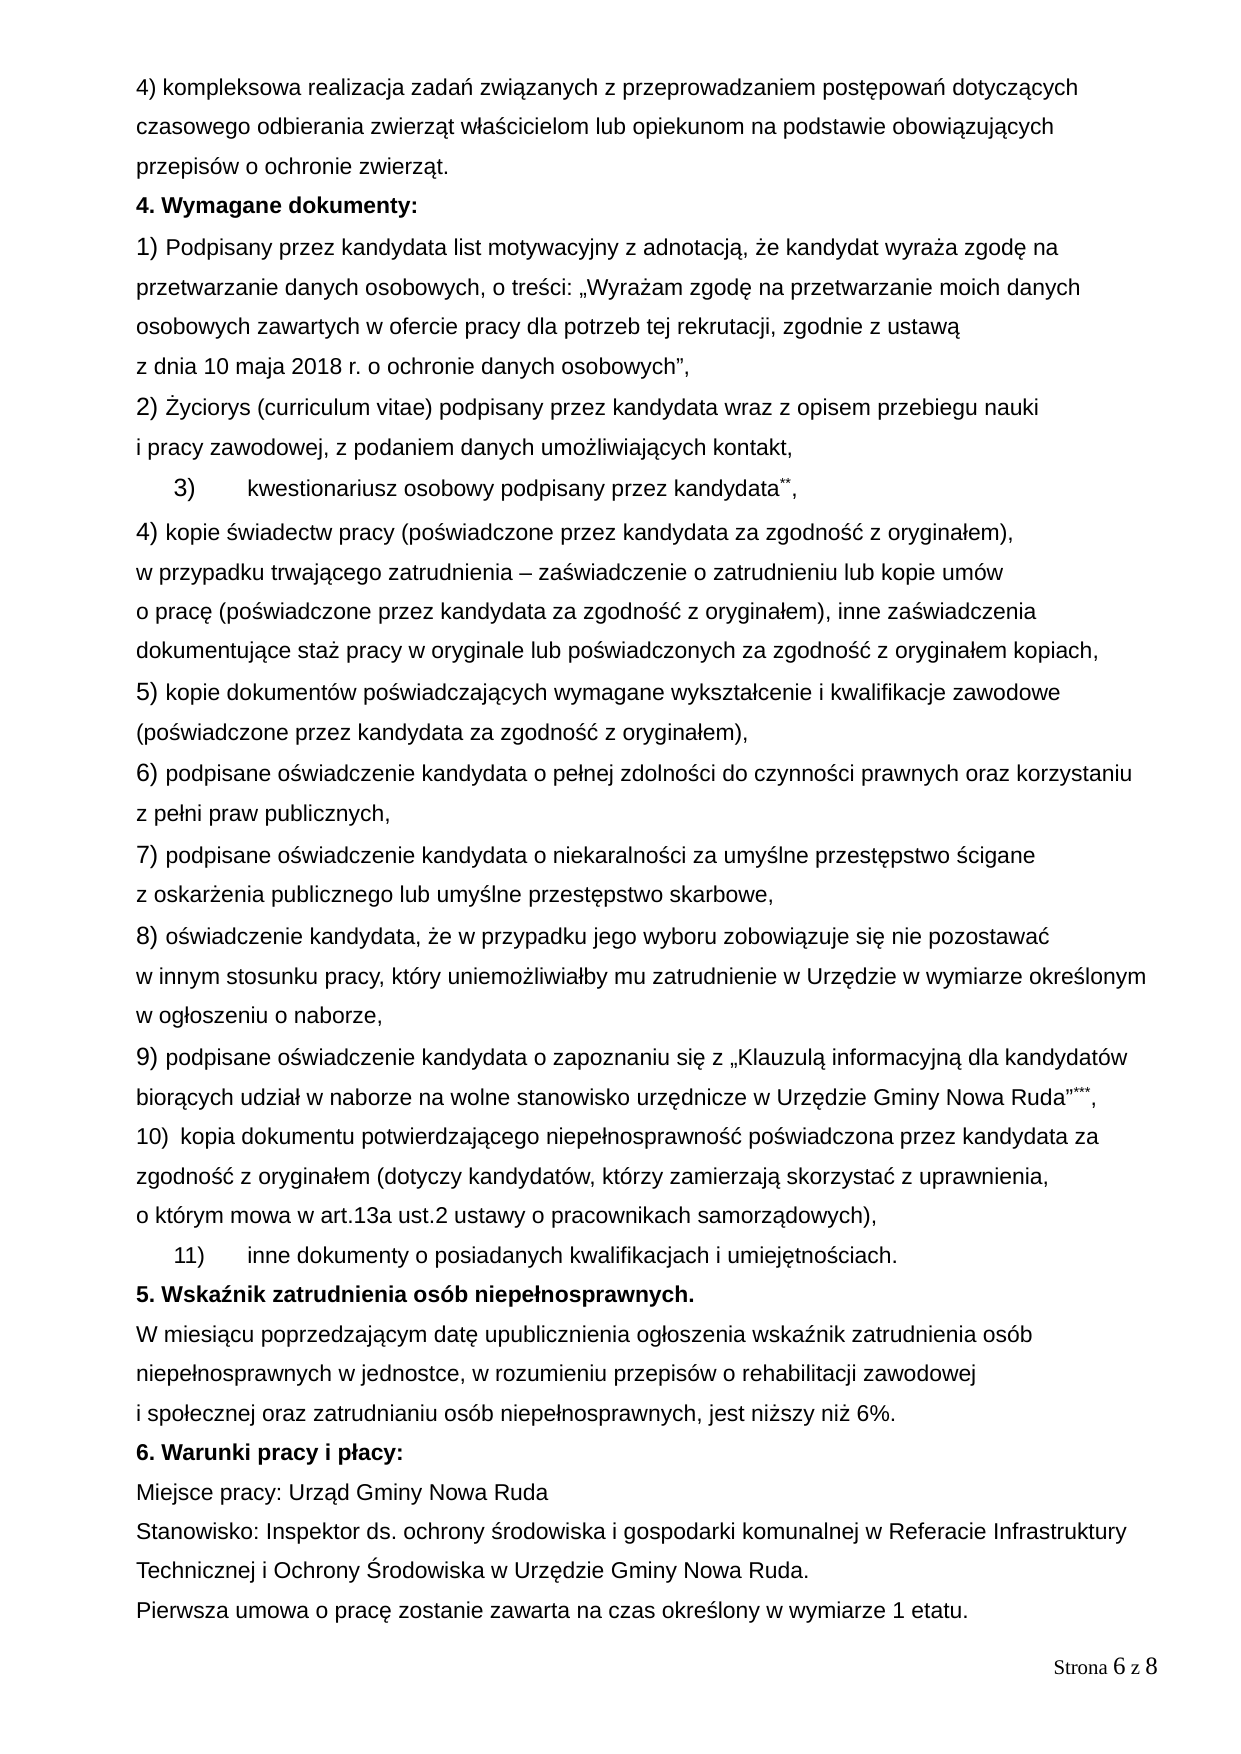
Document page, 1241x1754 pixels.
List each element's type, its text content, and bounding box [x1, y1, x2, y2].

list kopia dokumentu potwierdzającego niepełnosprawność poświadczona przez kandydata za zgodność z oryginałem (dotyczy kandydatów, którzy zamierzają skorzystać z uprawnienia, o którym mowa w art.13a ust.2 ustawy o pracownikach samorządowych), [136, 1123, 1157, 1228]
text Stanowisko: Inspektor ds. ochrony środowiska i gospodarki komunalnej w Referacie Infrastruktury Technicznej i Ochrony Środowiska w Urzędzie Gminy Nowa Ruda. [136, 1518, 1157, 1584]
list podpisane oświadczenie kandydata o niekaralności za umyślne przestępstwo ścigane z oskarżenia publicznego lub umyślne przestępstwo skarbowe, [136, 839, 1157, 908]
text Pierwsza umowa o pracę zostanie zawarta na czas określony w wymiarze 1 etatu. [136, 1597, 1157, 1623]
list podpisane oświadczenie kandydata o zapoznaniu się z „Klauzulą informacyjną dla kandydatów biorących udział w naborze na wolne stanowisko urzędnicze w Urzędzie Gminy Nowa Ruda”***, [136, 1042, 1157, 1110]
list kwestionariusz osobowy podpisany przez kandydata**, [173, 473, 1157, 502]
list oświadczenie kandydata, że w przypadku jego wyboru zobowiązuje się nie pozostawać w innym stosunku pracy, który uniemożliwiałby mu zatrudnienie w Urzędzie w wymiarze określonym w ogłoszeniu o naborze, [136, 921, 1157, 1029]
text W miesiącu poprzedzającym datę upublicznienia ogłoszenia wskaźnik zatrudnienia osób niepełnosprawnych w jednostce, w rozumieniu przepisów o rehabilitacji zawodowej i społecznej oraz zatrudnianiu osób niepełnosprawnych, jest niższy niż 6%. [136, 1321, 1157, 1426]
text 5. Wskaźnik zatrudnienia osób niepełnosprawnych. [136, 1281, 1157, 1307]
list Podpisany przez kandydata list motywacyjny z adnotacją, że kandydat wyraża zgodę na przetwarzanie danych osobowych, o treści: „Wyrażam zgodę na przetwarzanie moich danych osobowych zawartych w ofercie pracy dla potrzeb tej rekrutacji, zgodnie z ustawą z dnia 10 maja 2018 r. o ochronie danych osobowych”, [136, 232, 1157, 379]
text Miejsce pracy: Urząd Gminy Nowa Ruda [136, 1478, 1157, 1505]
list Życiorys (curriculum vitae) podpisany przez kandydata wraz z opisem przebiegu nauki i pracy zawodowej, z podaniem danych umożliwiających kontakt, [136, 392, 1157, 460]
list inne dokumenty o posiadanych kwalifikacjach i umiejętnościach. [173, 1242, 1157, 1268]
text 6. Warunki pracy i płacy: [136, 1439, 1157, 1465]
list kopie dokumentów poświadczających wymagane wykształcenie i kwalifikacje zawodowe (poświadczone przez kandydata za zgodność z oryginałem), [136, 677, 1157, 745]
list 4) kompleksowa realizacja zadań związanych z przeprowadzaniem postępowań dotyczących czasowego odbierania zwierząt właścicielom lub opiekunom na podstawie obowiązujących przepisów o ochronie zwierząt. 4. Wymagane dokumenty: [136, 74, 1157, 219]
list podpisane oświadczenie kandydata o pełnej zdolności do czynności prawnych oraz korzystaniu z pełni praw publicznych, [136, 758, 1157, 826]
list kopie świadectw pracy (poświadczone przez kandydata za zgodność z oryginałem), w przypadku trwającego zatrudnienia – zaświadczenie o zatrudnieniu lub kopie umów o pracę (poświadczone przez kandydata za zgodność z oryginałem), inne zaświadczenia dokumentujące staż pracy w oryginale lub poświadczonych za zgodność z oryginałem kopiach, [136, 517, 1157, 664]
